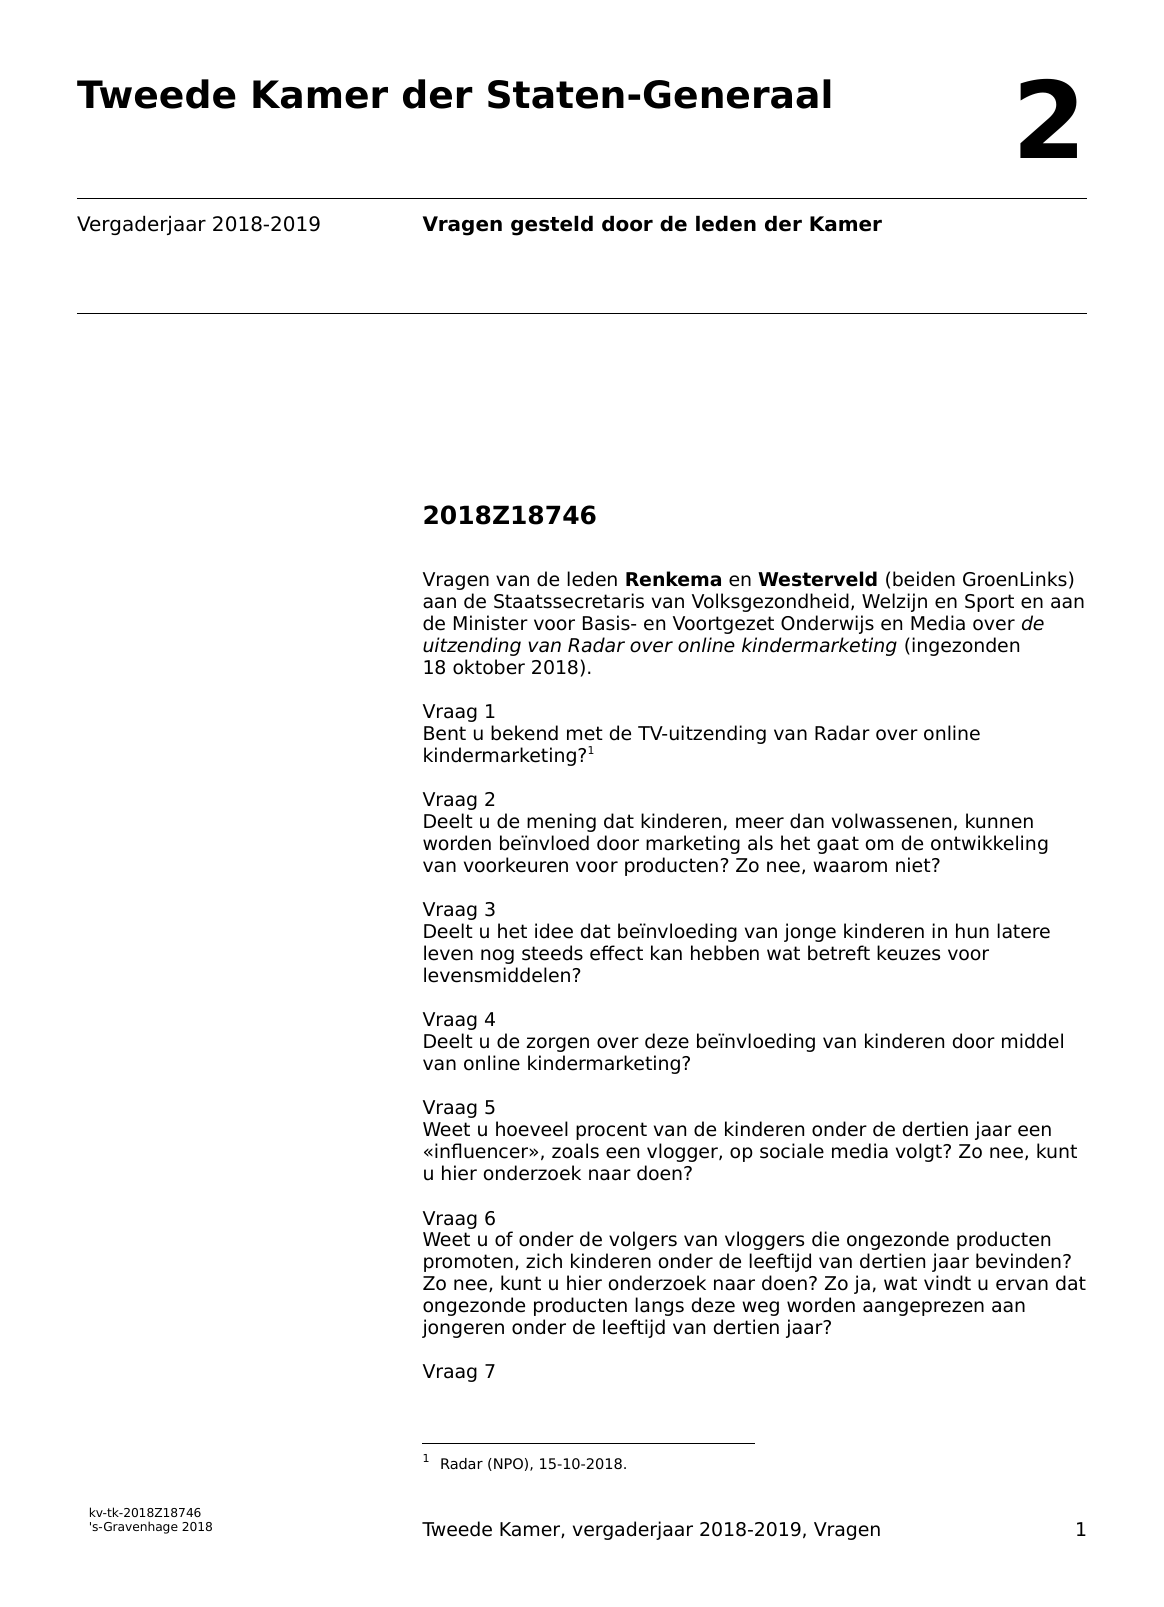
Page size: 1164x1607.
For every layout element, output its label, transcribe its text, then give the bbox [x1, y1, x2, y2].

text Vraag 6 [422, 1207, 1087, 1229]
text Weet u hoeveel procent van de kinderen onder de dertien jaar een «influencer», zoals een vlogger, op sociale media volgt? Zo nee, kunt u hier onderzoek naar doen? [422, 1119, 1087, 1185]
text Vraag 4 [422, 1009, 1087, 1031]
text Deelt u de mening dat kinderen, meer dan volwassenen, kunnen worden beïnvloed door marketing als het gaat om de ontwikkeling van voorkeuren voor producten? Zo nee, waarom niet? [422, 811, 1087, 877]
text Deelt u de zorgen over deze beïnvloeding van kinderen door middel van online kindermarketing? [422, 1031, 1087, 1075]
text Vraag 1 [422, 701, 1087, 723]
text Vraag 7 [422, 1361, 1087, 1383]
text kv-tk-2018Z18746 [88, 1506, 323, 1520]
text Weet u of onder de volgers van vloggers die ongezonde producten promoten, zich kinderen onder de leeftijd van dertien jaar bevinden? Zo nee, kunt u hier onderzoek naar doen? Zo ja, wat vindt u ervan dat ongezonde producten langs deze weg worden aangeprezen aan jongeren onder de leeftijd van dertien jaar? [422, 1229, 1087, 1339]
table_cell Vragen gesteld door de leden der Kamer [422, 199, 1087, 313]
table_header Tweede Kamer der Staten-Generaal [77, 59, 886, 198]
text Radar (NPO), 15-10-2018. [422, 1452, 1087, 1474]
text Vragen van de leden Renkema en Westerveld (beiden GroenLinks) aan de Staatssecretaris van Volksgezondheid, Welzijn en Sport en aan de Minister voor Basis- en Voortgezet Onderwijs en Media over de uitzending van Radar over online kindermarketing (ingezonden 18 oktober 2018). [422, 569, 1087, 679]
text Deelt u het idee dat beïnvloeding van jonge kinderen in hun latere leven nog steeds effect kan hebben wat betreft keuzes voor levensmiddelen? [422, 921, 1087, 987]
table_cell Vergaderjaar 2018-2019 [77, 199, 422, 313]
text 2018Z18746 [422, 501, 1087, 531]
text Bent u bekend met de TV-uitzending van Radar over online kindermarketing? [422, 723, 1087, 767]
text Vraag 5 [422, 1097, 1087, 1119]
text Vraag 2 [422, 789, 1087, 811]
text Vraag 3 [422, 899, 1087, 921]
text 's-Gravenhage 2018 [88, 1520, 323, 1534]
table_header 2 [886, 59, 1087, 198]
